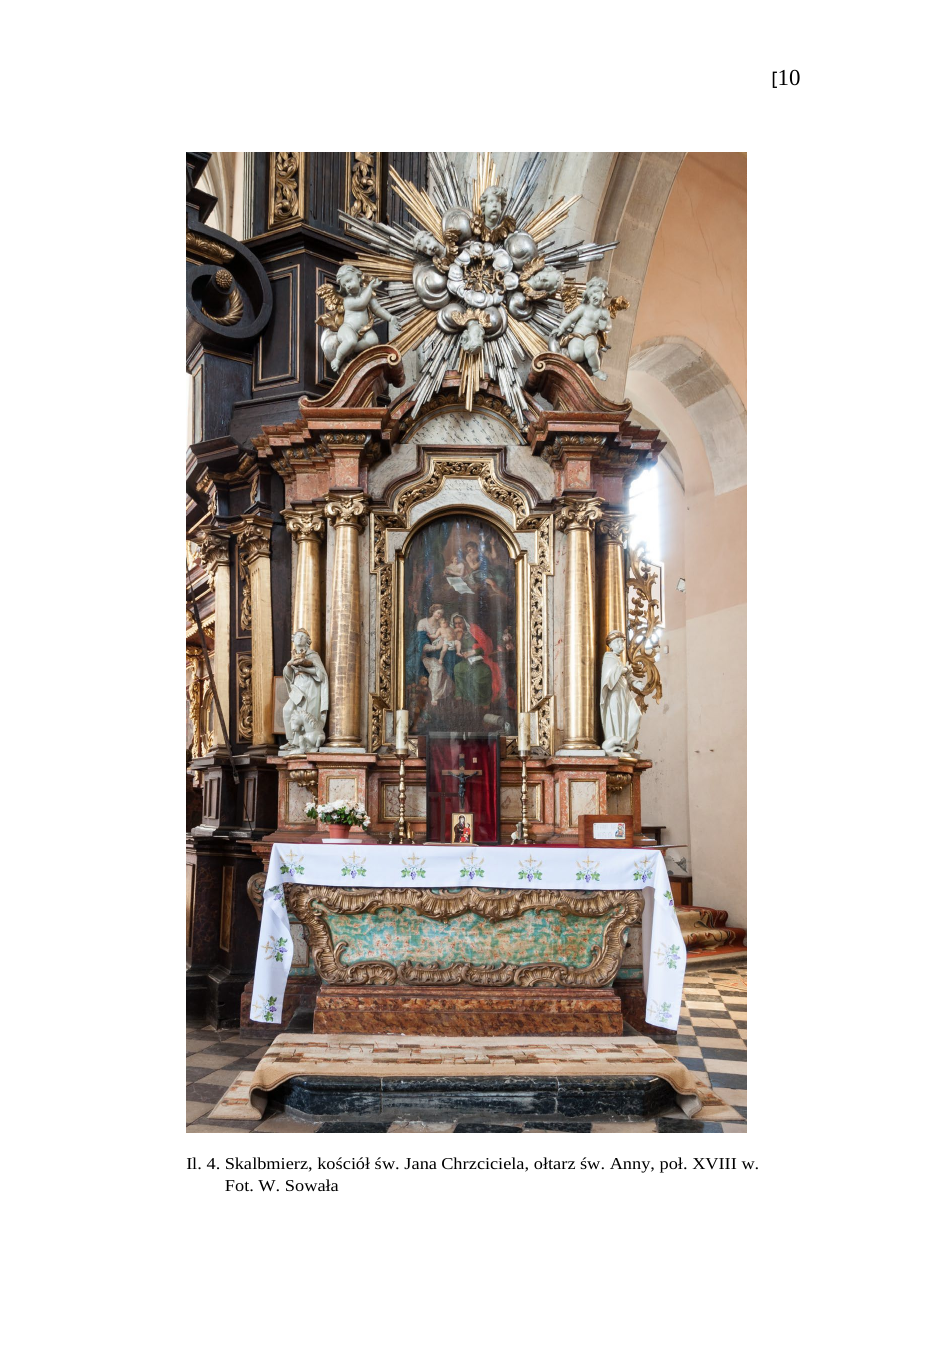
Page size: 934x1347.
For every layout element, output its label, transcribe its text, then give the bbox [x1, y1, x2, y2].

text Il. 4. Skalbmierz, kościół św. Jana Chrzciciela, ołtarz św. Anny, poł. XVIII w. [186, 1153, 827, 1173]
text Fot. W. Sowała [224, 1175, 827, 1194]
